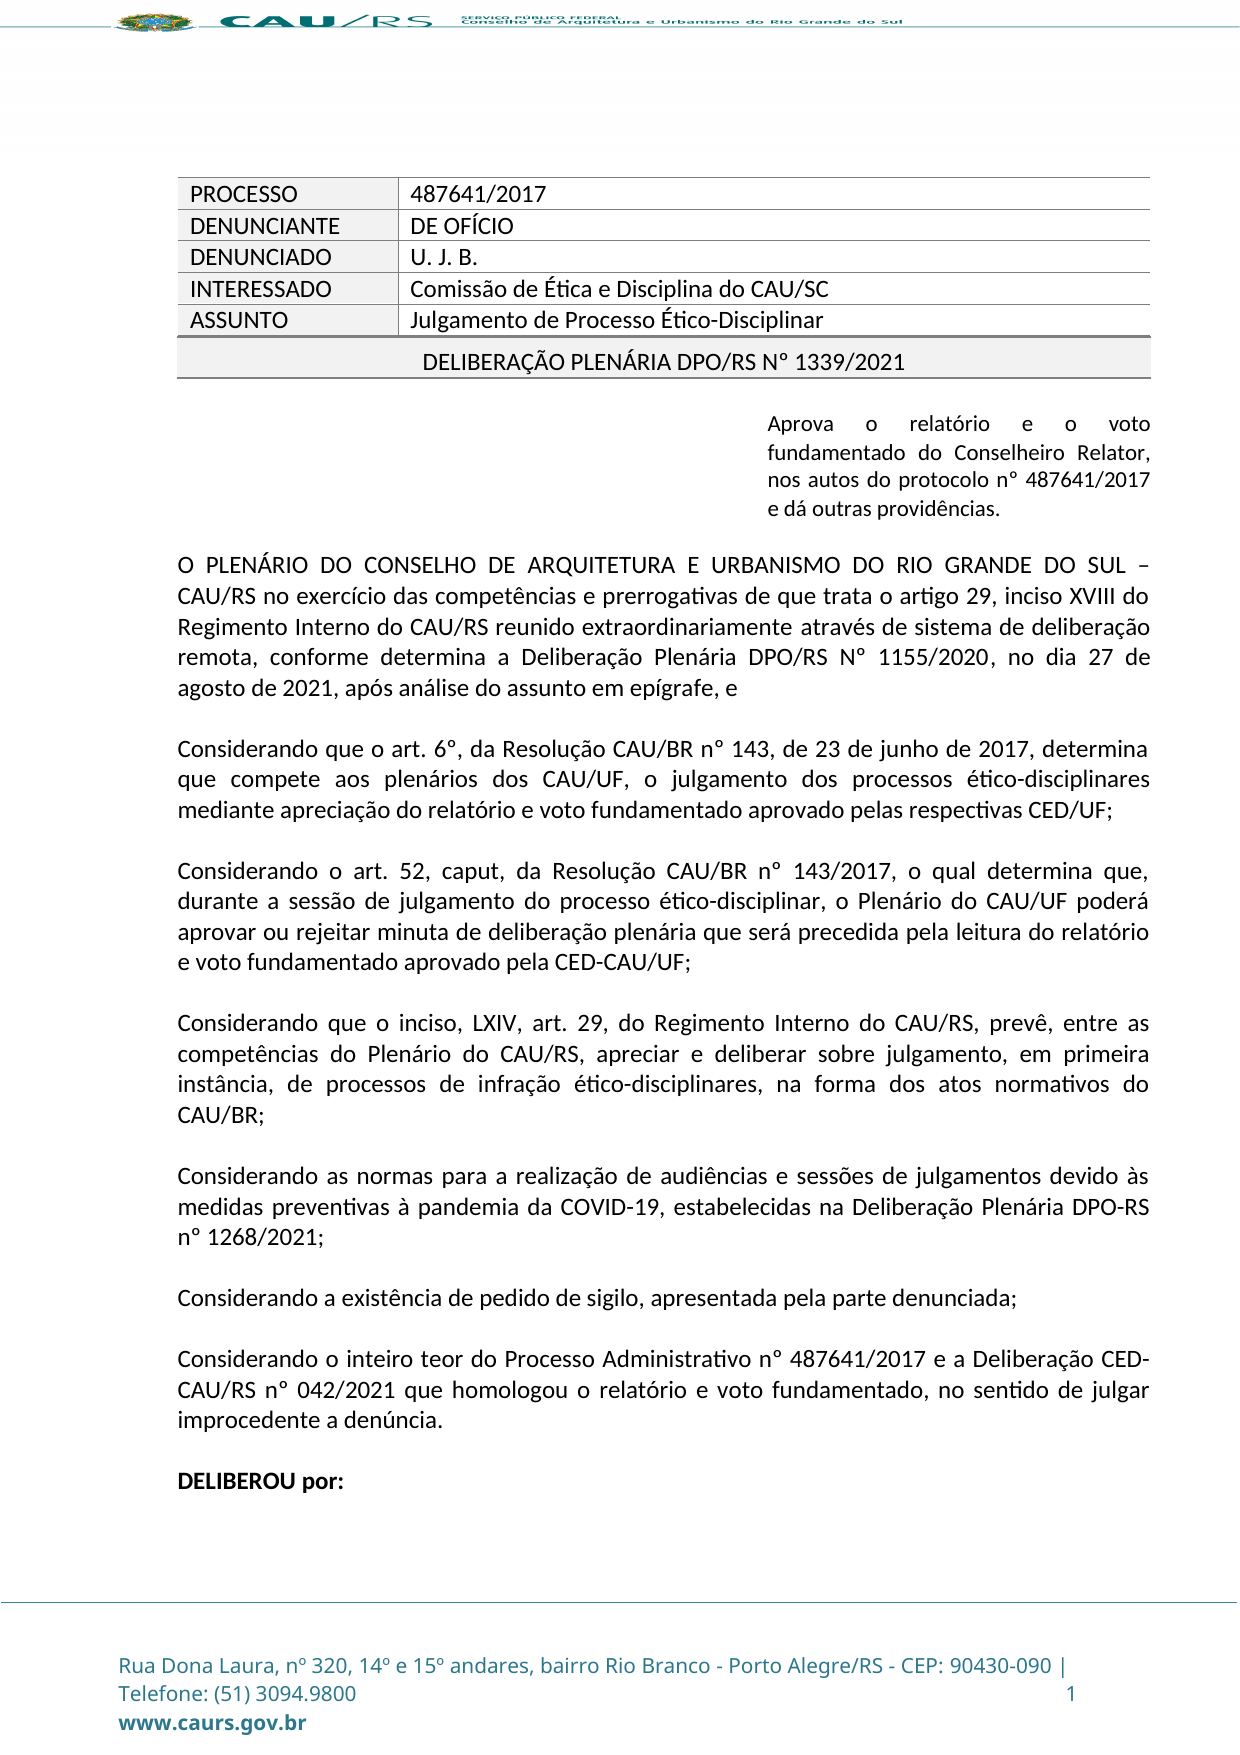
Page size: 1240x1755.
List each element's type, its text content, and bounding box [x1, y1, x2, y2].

text Considerando que o inciso, LXIV, art. 29, do Regimento Interno do CAU/RS, prevê, entre as competências do Plenário do CAU/RS, apreciar e deliberar sobre julgamento, em primeira instância, de processos de infração ético-disciplinares, na forma dos atos normativos do CAU/BR; [177, 1007, 1151, 1129]
table_cell Julgamento de Processo Ético-Disciplinar [399, 305, 1150, 335]
table_cell Comissão de Ética e Disciplina do CAU/SC [399, 273, 1150, 303]
table_cell DE OFÍCIO [399, 210, 1150, 240]
table_cell DENUNCIANTE [178, 210, 398, 240]
text O PLENÁRIO DO CONSELHO DE ARQUITETURA E URBANISMO DO RIO GRANDE DO SUL – CAU/RS no exercício das competências e prerrogativas de que trata o artigo 29, inciso XVIII do Regimento Interno do CAU/RS reunido extraordinariamente através de sistema de deliberação remota, conforme determina a Deliberação Plenária DPO/RS Nº 1155/2020, no dia 27 de agosto de 2021, após análise do assunto em epígrafe, e [177, 550, 1151, 702]
text Considerando que o art. 6º, da Resolução CAU/BR nº 143, de 23 de junho de 2017, determina que compete aos plenários dos CAU/UF, o julgamento dos processos ético-disciplinares mediante apreciação do relatório e voto fundamentado aprovado pelas respectivas CED/UF; [177, 733, 1151, 824]
text DELIBERAÇÃO PLENÁRIA DPO/RS Nº 1339/2021 [177, 338, 1151, 377]
table_header PROCESSO [178, 178, 398, 209]
text Considerando o art. 52, caput, da Resolução CAU/BR nº 143/2017, o qual determina que, durante a sessão de julgamento do processo ético-disciplinar, o Plenário do CAU/UF poderá aprovar ou rejeitar minuta de deliberação plenária que será precedida pela leitura do relatório e voto fundamentado aprovado pela CED-CAU/UF; [177, 855, 1151, 977]
table_header 487641/2017 [399, 178, 1150, 209]
text Considerando o inteiro teor do Processo Administrativo nº 487641/2017 e a Deliberação CED-CAU/RS nº 042/2021 que homologou o relatório e voto fundamentado, no sentido de julgar improcedente a denúncia. [177, 1343, 1151, 1435]
text DELIBEROU por: [177, 1465, 1151, 1496]
table_cell ASSUNTO [178, 305, 398, 335]
table_cell U. J. B. [399, 241, 1150, 272]
table_cell DENUNCIADO [178, 241, 398, 272]
table_cell INTERESSADO [178, 273, 398, 303]
text Considerando a existência de pedido de sigilo, apresentada pela parte denunciada; [177, 1282, 1151, 1313]
text Aprova o relatório e o voto fundamentado do Conselheiro Relator, nos autos do protocolo nº 487641/2017 e dá outras providências. [767, 409, 1151, 522]
text Considerando as normas para a realização de audiências e sessões de julgamentos devido às medidas preventivas à pandemia da COVID-19, estabelecidas na Deliberação Plenária DPO-RS nº 1268/2021; [177, 1160, 1151, 1252]
